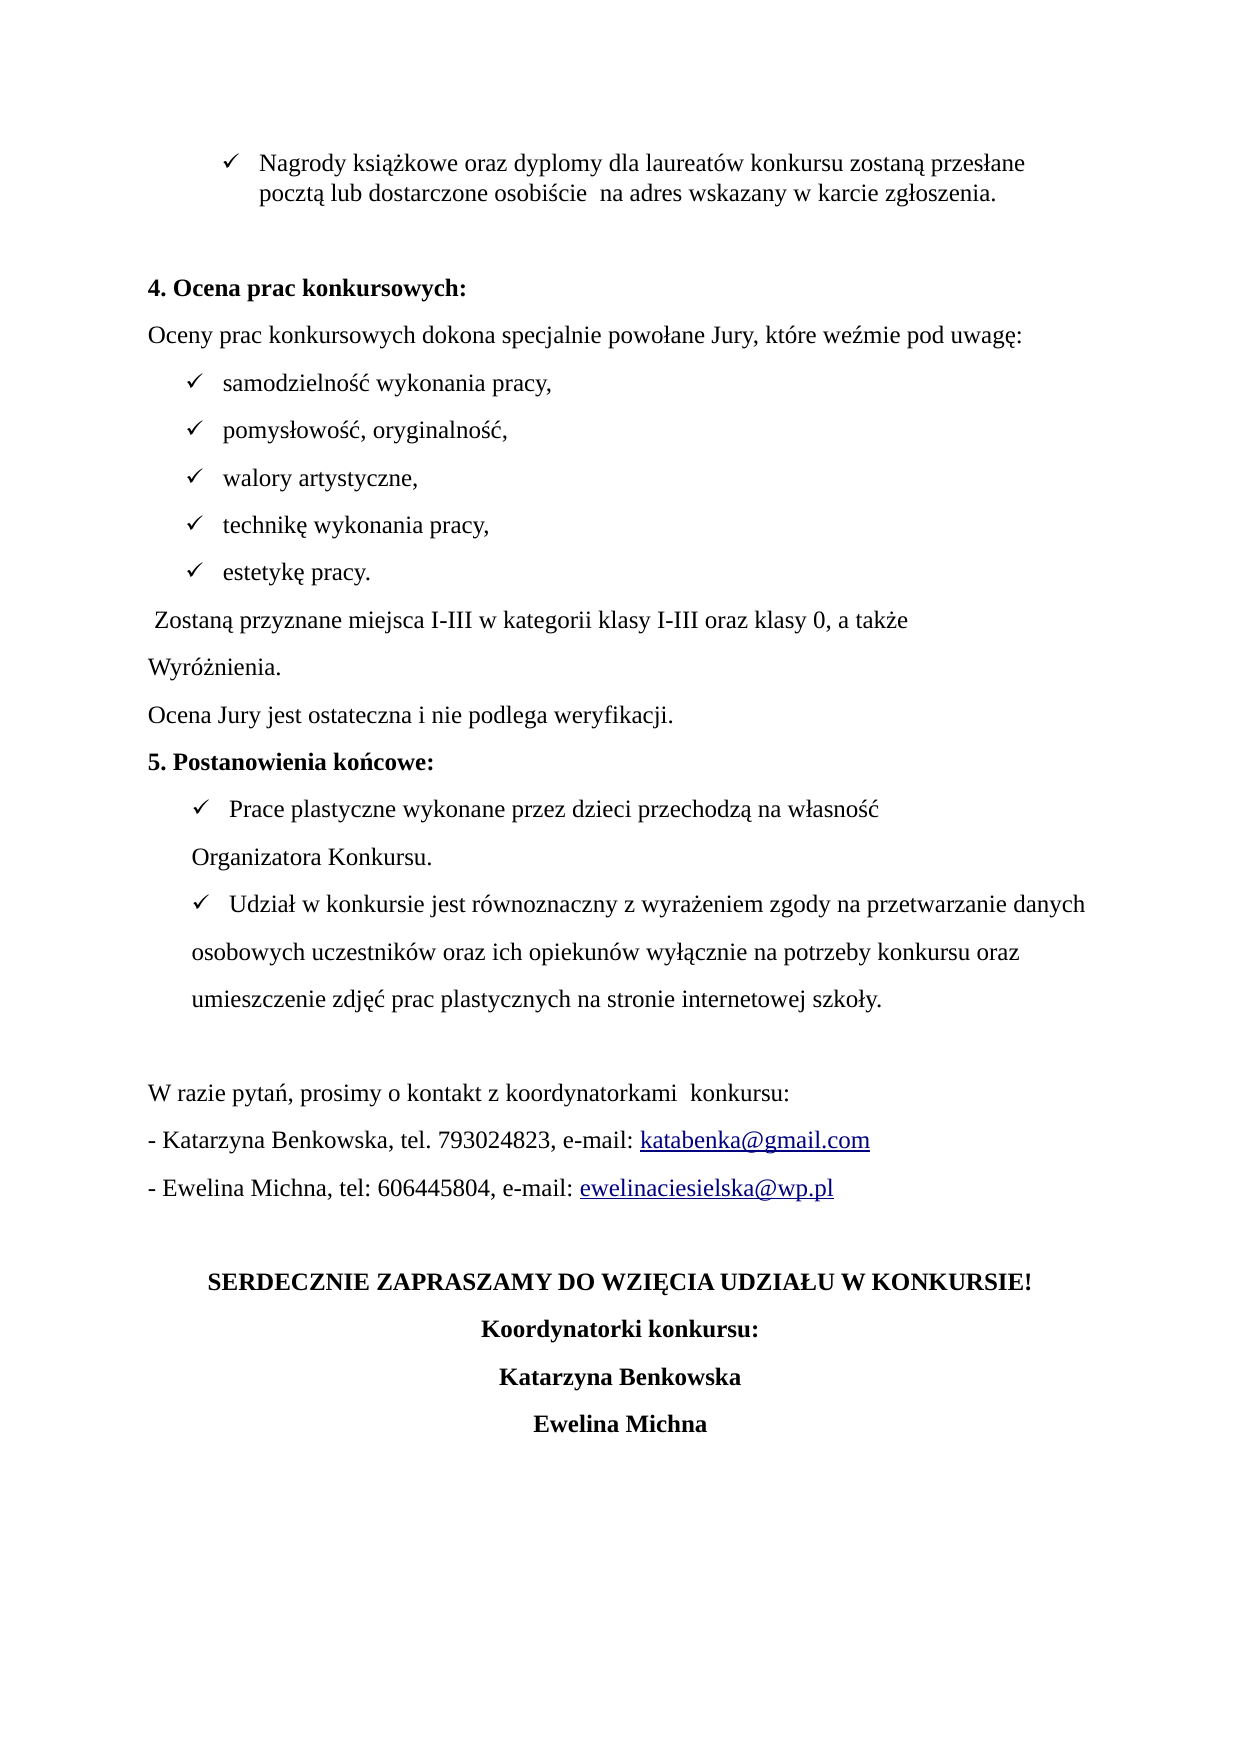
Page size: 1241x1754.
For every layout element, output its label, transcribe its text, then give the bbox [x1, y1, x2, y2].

text Organizatora Konkursu. [148, 842, 1093, 871]
list technikę wykonania pracy, [185, 510, 1093, 539]
list pomysłowość, oryginalność, [185, 415, 1093, 444]
text Katarzyna Benkowska [148, 1362, 1093, 1390]
list samodzielność wykonania pracy, [185, 368, 1093, 397]
text Koordynatorki konkursu: [148, 1314, 1093, 1343]
text 5. Postanowienia końcowe: [148, 747, 1093, 776]
text osobowych uczestników oraz ich opiekunów wyłącznie na potrzeby konkursu oraz [148, 937, 1093, 965]
text Oceny prac konkursowych dokona specjalnie powołane Jury, które weźmie pod uwagę: [148, 321, 1093, 349]
text SERDECZNIE ZAPRASZAMY DO WZIĘCIA UDZIAŁU W KONKURSIE! [148, 1267, 1093, 1296]
text - Ewelina Michna, tel: 606445804, e-mail: ewelinaciesielska@wp.pl [148, 1173, 1093, 1202]
text 4. Ocena prac konkursowych: [148, 273, 1093, 302]
text W razie pytań, prosimy o kontakt z koordynatorkami konkursu: [148, 1078, 1093, 1107]
list estetykę pracy. [185, 557, 1093, 586]
text Ocena Jury jest ostateczna i nie podlega weryfikacji. [148, 700, 1093, 728]
text umieszczenie zdjęć prac plastycznych na stronie internetowej szkoły. [148, 984, 1093, 1013]
text - Katarzyna Benkowska, tel. 793024823, e-mail: katabenka@gmail.com [148, 1125, 1093, 1154]
text Wyróżnienia. [148, 652, 1093, 681]
list Udział w konkursie jest równoznaczny z wyrażeniem zgody na przetwarzanie danych [191, 889, 1093, 918]
text Ewelina Michna [148, 1409, 1093, 1438]
list Prace plastyczne wykonane przez dzieci przechodzą na własność [191, 794, 1093, 823]
list Nagrody książkowe oraz dyplomy dla laureatów konkursu zostaną przesłane pocztą lub dostarczone osobiście na adres wskazany w karcie zgłoszenia. [221, 148, 1093, 207]
text Zostaną przyznane miejsca I-III w kategorii klasy I-III oraz klasy 0, a także [148, 605, 1093, 634]
list walory artystyczne, [185, 463, 1093, 491]
